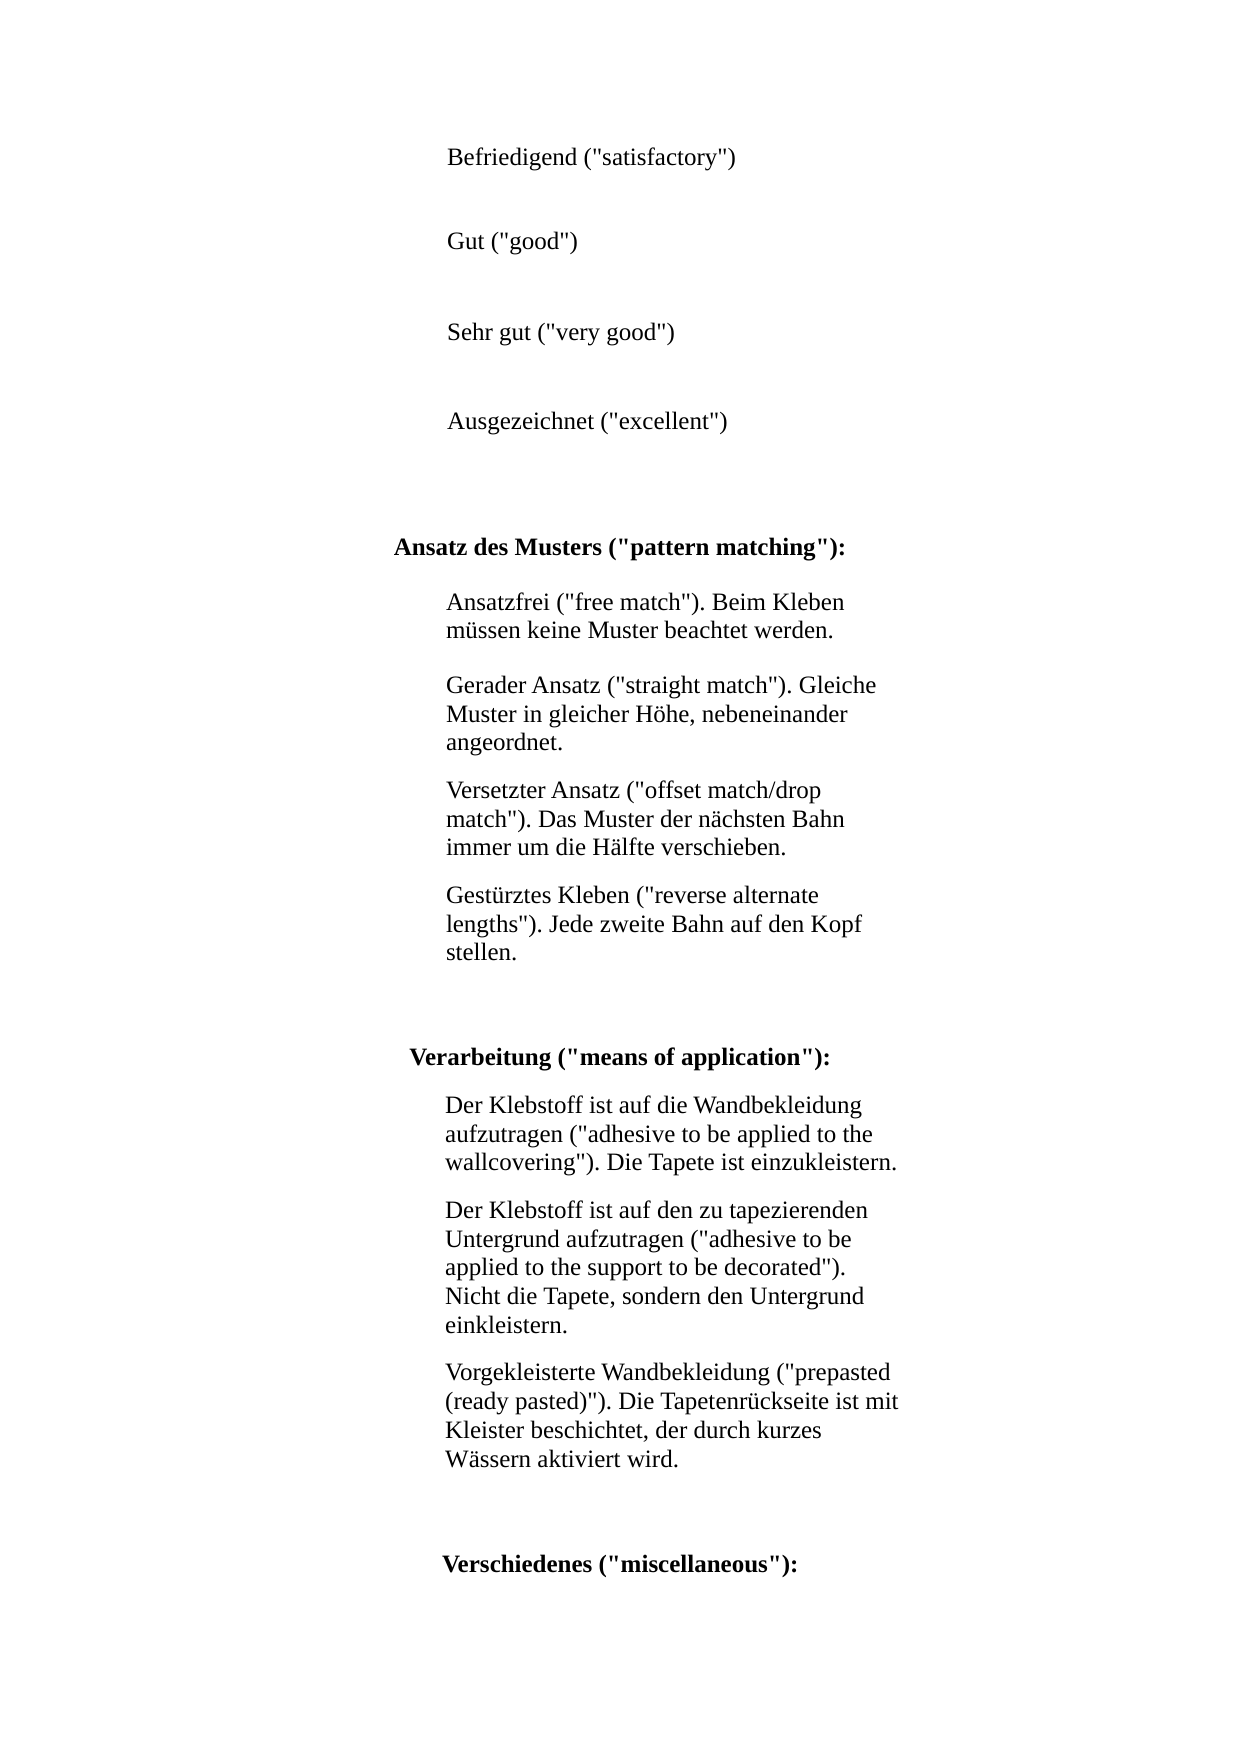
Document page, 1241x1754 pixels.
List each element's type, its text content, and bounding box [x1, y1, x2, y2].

table_cell [323, 376, 437, 465]
table_cell [323, 287, 437, 376]
table_header Verschiedenes ("miscellaneous"): [323, 1539, 917, 1587]
table_cell Sehr gut ("very good") [438, 287, 917, 376]
table_cell [323, 661, 436, 766]
table_cell Gerader Ansatz ("straight match"). Gleiche Muster in gleicher Höhe, nebeneinander angeordnet. [436, 661, 917, 766]
table_cell Befriedigend ("satisfactory") [438, 118, 917, 195]
table_cell Versetzter Ansatz ("offset match/drop match"). Das Muster der nächsten Bahn immer um die Hälfte verschieben. [436, 766, 917, 871]
table_cell Gestürztes Kleben ("reverse alternate lengths"). Jede zweite Bahn auf den Kopf stellen. [436, 871, 917, 976]
table_cell [323, 1348, 436, 1482]
table_cell [323, 118, 437, 195]
table_cell [323, 766, 436, 871]
table_cell [323, 195, 437, 287]
table_cell [323, 1081, 436, 1186]
table_header Verarbeitung ("means of application"): [323, 1033, 917, 1081]
table_cell Ausgezeichnet ("excellent") [438, 376, 917, 465]
table_header Ansatz des Musters ("pattern matching"): [323, 523, 917, 570]
table_cell Der Klebstoff ist auf die Wandbekleidung aufzutragen ("adhesive to be applied to the wallcovering"). Die Tapete ist einzukleistern. [436, 1081, 917, 1186]
table_cell [323, 871, 436, 976]
table_cell Ansatzfrei ("free match"). Beim Kleben müssen keine Muster beachtet werden. [436, 570, 917, 661]
table_cell Gut ("good") [438, 195, 917, 287]
table_cell Der Klebstoff ist auf den zu tapezierenden Untergrund aufzutragen ("adhesive to be applied to the support to be decorated"). Nicht die Tapete, sondern den Untergrund einkleistern. [436, 1186, 917, 1348]
table_cell [323, 570, 436, 661]
table_cell Vorgekleisterte Wandbekleidung ("prepasted (ready pasted)"). Die Tapetenrückseite ist mit Kleister beschichtet, der durch kurzes Wässern aktiviert wird. [436, 1348, 917, 1482]
table_cell [323, 1186, 436, 1348]
